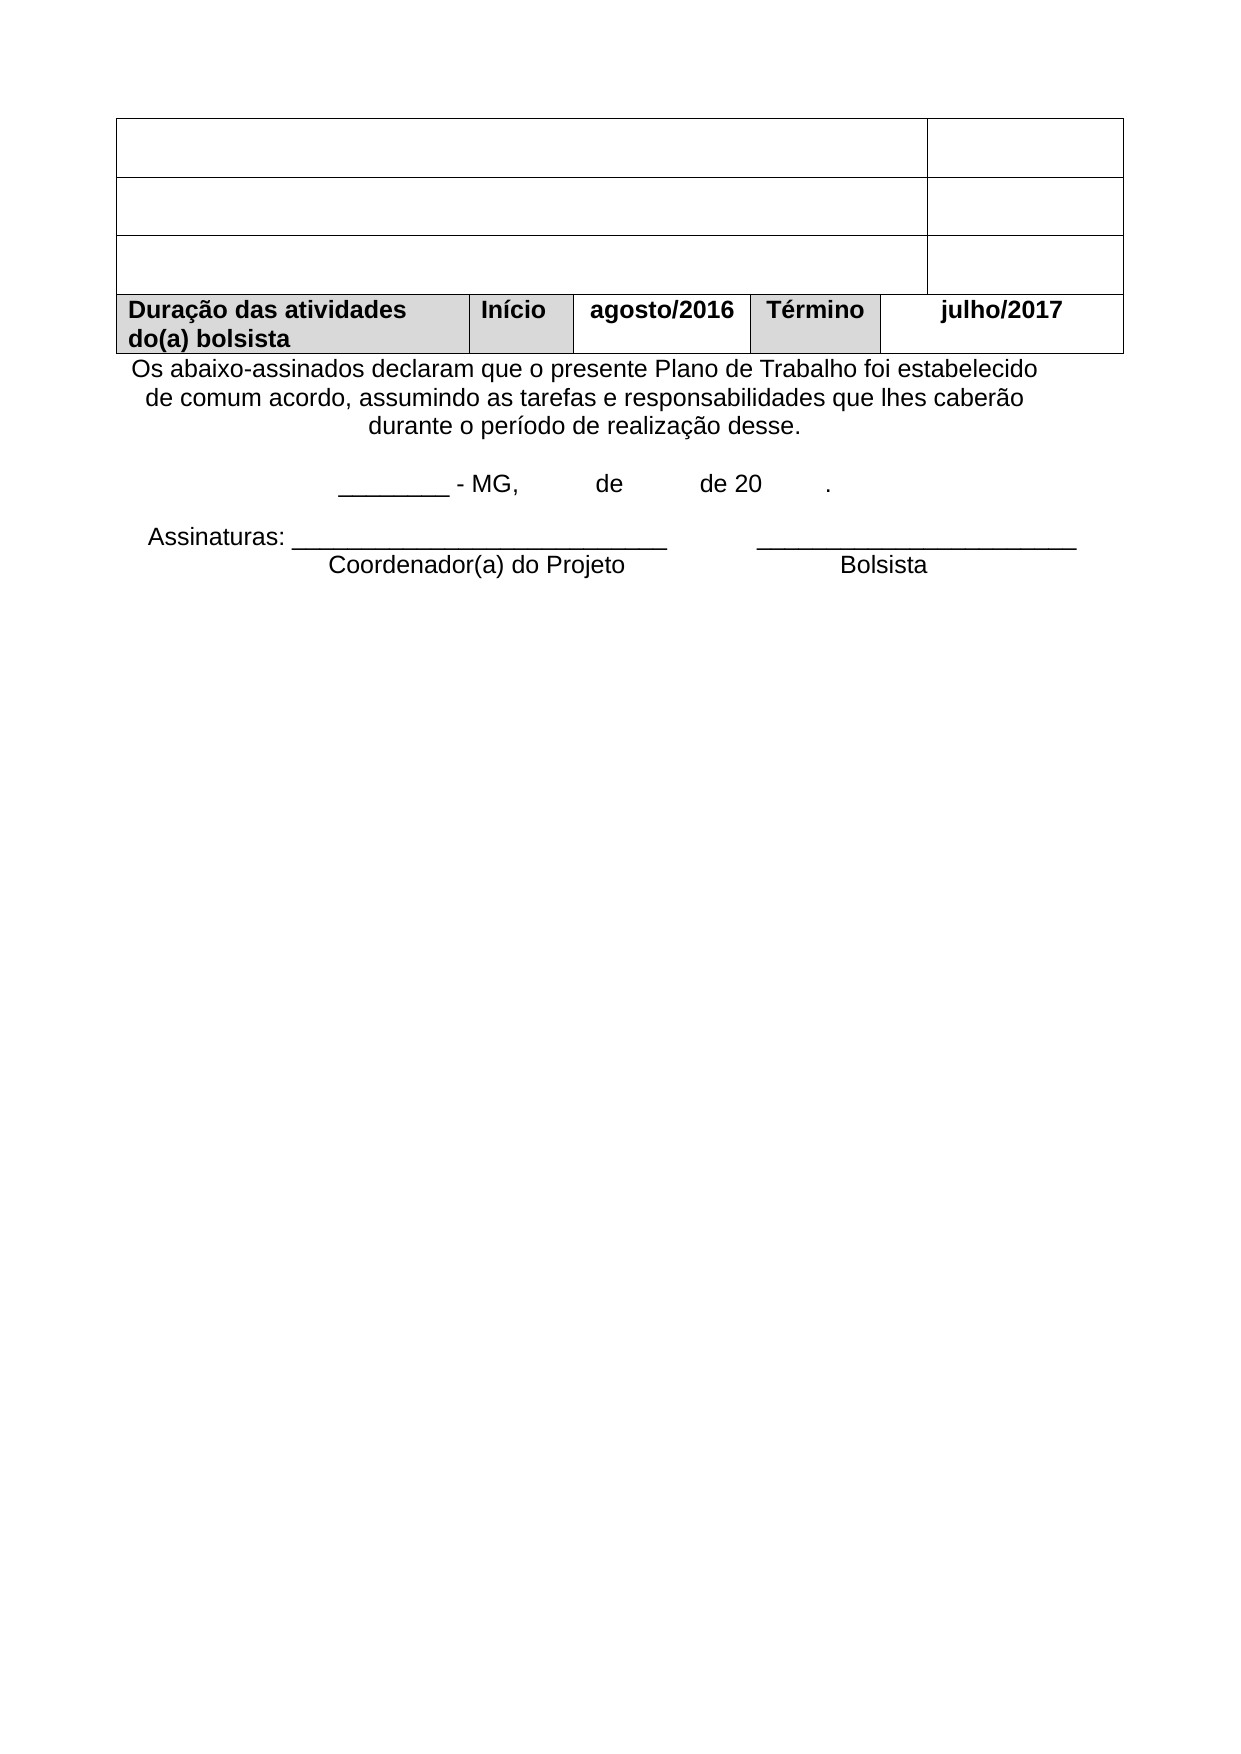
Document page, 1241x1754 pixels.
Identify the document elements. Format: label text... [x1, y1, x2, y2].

table_cell [117, 119, 927, 177]
table_cell agosto/2016 [574, 295, 750, 353]
table_cell Os abaixo-assinados declaram que o presente Plano de Trabalho foi estabelecido de comum acordo, assumindo as tarefas e responsabilidades que lhes caberão durante o período de realização desse. ________ - MG, de de 20 . [117, 354, 1053, 498]
table_cell Duração das atividades do(a) bolsista [117, 295, 469, 353]
table_cell [1116, 354, 1123, 498]
table_cell [1072, 354, 1076, 498]
table_cell [117, 236, 927, 294]
table_cell [1101, 354, 1108, 498]
text Assinaturas: ___________________________ _______________________ [148, 522, 1093, 551]
table_cell [1080, 354, 1084, 498]
table_cell [1092, 354, 1096, 498]
table_cell [928, 236, 1123, 294]
table_cell [1076, 354, 1080, 498]
table_cell [1096, 354, 1101, 498]
table_cell [928, 178, 1123, 235]
table_cell [1112, 354, 1116, 498]
table_cell [117, 178, 927, 235]
table_cell [1068, 354, 1072, 498]
table_cell Início [470, 295, 573, 353]
table_cell [1108, 354, 1112, 498]
table_cell [928, 119, 1123, 177]
table_cell [1053, 354, 1057, 498]
table_cell [1084, 354, 1088, 498]
table_cell Término [751, 295, 880, 353]
table_cell [1057, 354, 1061, 498]
table_cell julho/2017 [881, 295, 1123, 353]
table_cell [1088, 354, 1092, 498]
text Coordenador(a) do Projeto Bolsista [148, 551, 1093, 579]
